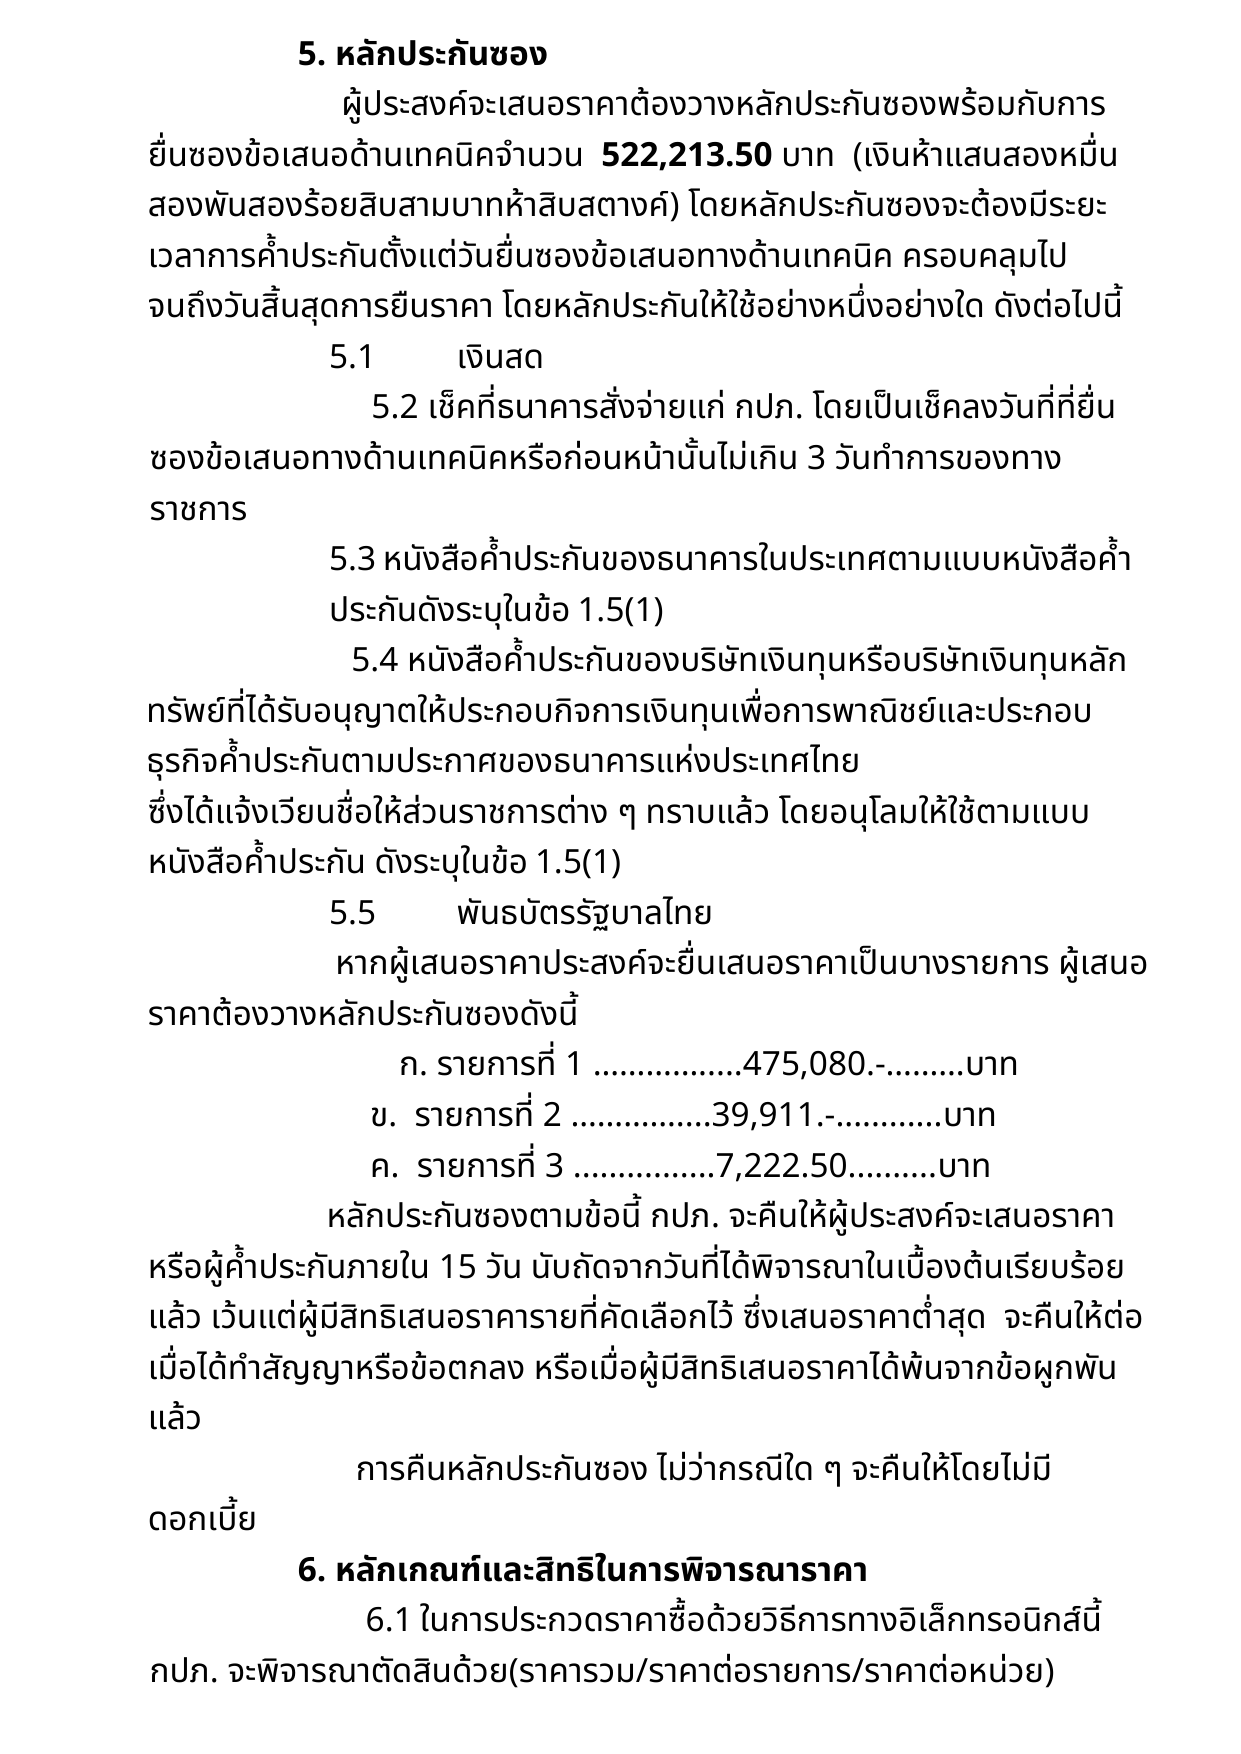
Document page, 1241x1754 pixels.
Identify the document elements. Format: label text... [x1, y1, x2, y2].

text 5.4 หนังสือค้ำประกันของบริษัทเงินทุนหรือบริษัทเงินทุนหลักทรัพย์ที่ได้รับอนุญาตให้ประกอบกิจการเงินทุนเพื่อการพาณิชย์และประกอบธุรกิจค้ำประกันตามประกาศของธนาคารแห่งประเทศไทย [146, 636, 1137, 788]
text ข. รายการที่ 2 …………....39,911.-............บาท [148, 1091, 1152, 1141]
subtitle 5.2 เช็คที่ธนาคารสั่งจ่ายแก่ กปภ. โดยเป็นเช็คลงวันที่ที่ยื่นซองข้อเสนอทางด้านเทคนิคหรือก่อนหน้านั้นไม่เกิน 3 วันทำการของทางราชการ [112, 383, 1137, 535]
text 5. หลักประกันซอง [223, 29, 1137, 80]
text ซึ่งได้แจ้งเวียนชื่อให้ส่วนราชการต่าง ๆ ทราบแล้ว โดยอนุโลมให้ใช้ตามแบบหนังสือค้ำประกัน ดังระบุในข้อ1.5(1) [148, 788, 1166, 889]
list 6.1ในการประกวดราคาซื้อด้วยวิธีการทางอิเล็กทรอนิกส์นี้ กปภ. จะพิจารณาตัดสินด้วย(ราคารวม/ราคาต่อรายการ/ราคาต่อหน่วย) [106, 1596, 1137, 1697]
text หากผู้เสนอราคาประสงค์จะยื่นเสนอราคาเป็นบางรายการ ผู้เสนอราคาต้องวางหลักประกันซองดังนี้ [148, 939, 1152, 1040]
text การคืนหลักประกันซอง ไม่ว่ากรณีใด ๆ จะคืนให้โดยไม่มีดอกเบี้ย [148, 1444, 1137, 1545]
list พันธบัตรรัฐบาลไทย [329, 889, 1137, 939]
text หลักประกันซองตามข้อนี้ กปภ. จะคืนให้ผู้ประสงค์จะเสนอราคาหรือผู้ค้ำประกันภายใน 15 วัน นับถัดจากวันที่ได้พิจารณาในเบื้องต้นเรียบร้อยแล้ว เว้นแต่ผู้มีสิทธิเสนอราคารายที่คัดเลือกไว้ ซึ่งเสนอราคาต่ำสุด จะคืนให้ต่อเมื่อได้ทำสัญญาหรือข้อตกลง หรือเมื่อผู้มีสิทธิเสนอราคาได้พ้นจากข้อผูกพันแล้ว [148, 1192, 1152, 1444]
list 5.3หนังสือค้ำประกันของธนาคารในประเทศตามแบบหนังสือค้ำประกันดังระบุในข้อ1.5(1) [291, 535, 1137, 636]
text 6. หลักเกณฑ์และสิทธิในการพิจารณาราคา [223, 1545, 1137, 1596]
text ค. รายการที่ 3 ................7,222.50..........บาท [148, 1141, 1152, 1192]
subtitle เงินสด [329, 333, 1137, 383]
text ก. รายการที่ 1 ………….....475,080.-………บาท [148, 1040, 1152, 1091]
subtitle ผู้ประสงค์จะเสนอราคาต้องวางหลักประกันซองพร้อมกับการยื่นซองข้อเสนอด้านเทคนิคจำนวน 522,213.50 บาท (เงินห้าแสนสองหมื่นสองพันสองร้อยสิบสามบาทห้าสิบสตางค์) โดยหลักประกันซองจะต้องมีระยะเวลาการค้ำประกันตั้งแต่วันยื่นซองข้อเสนอทางด้านเทคนิค ครอบคลุมไปจนถึงวันสิ้นสุดการยืนราคา โดยหลักประกันให้ใช้อย่างหนึ่งอย่างใด ดังต่อไปนี้ [148, 80, 1137, 333]
